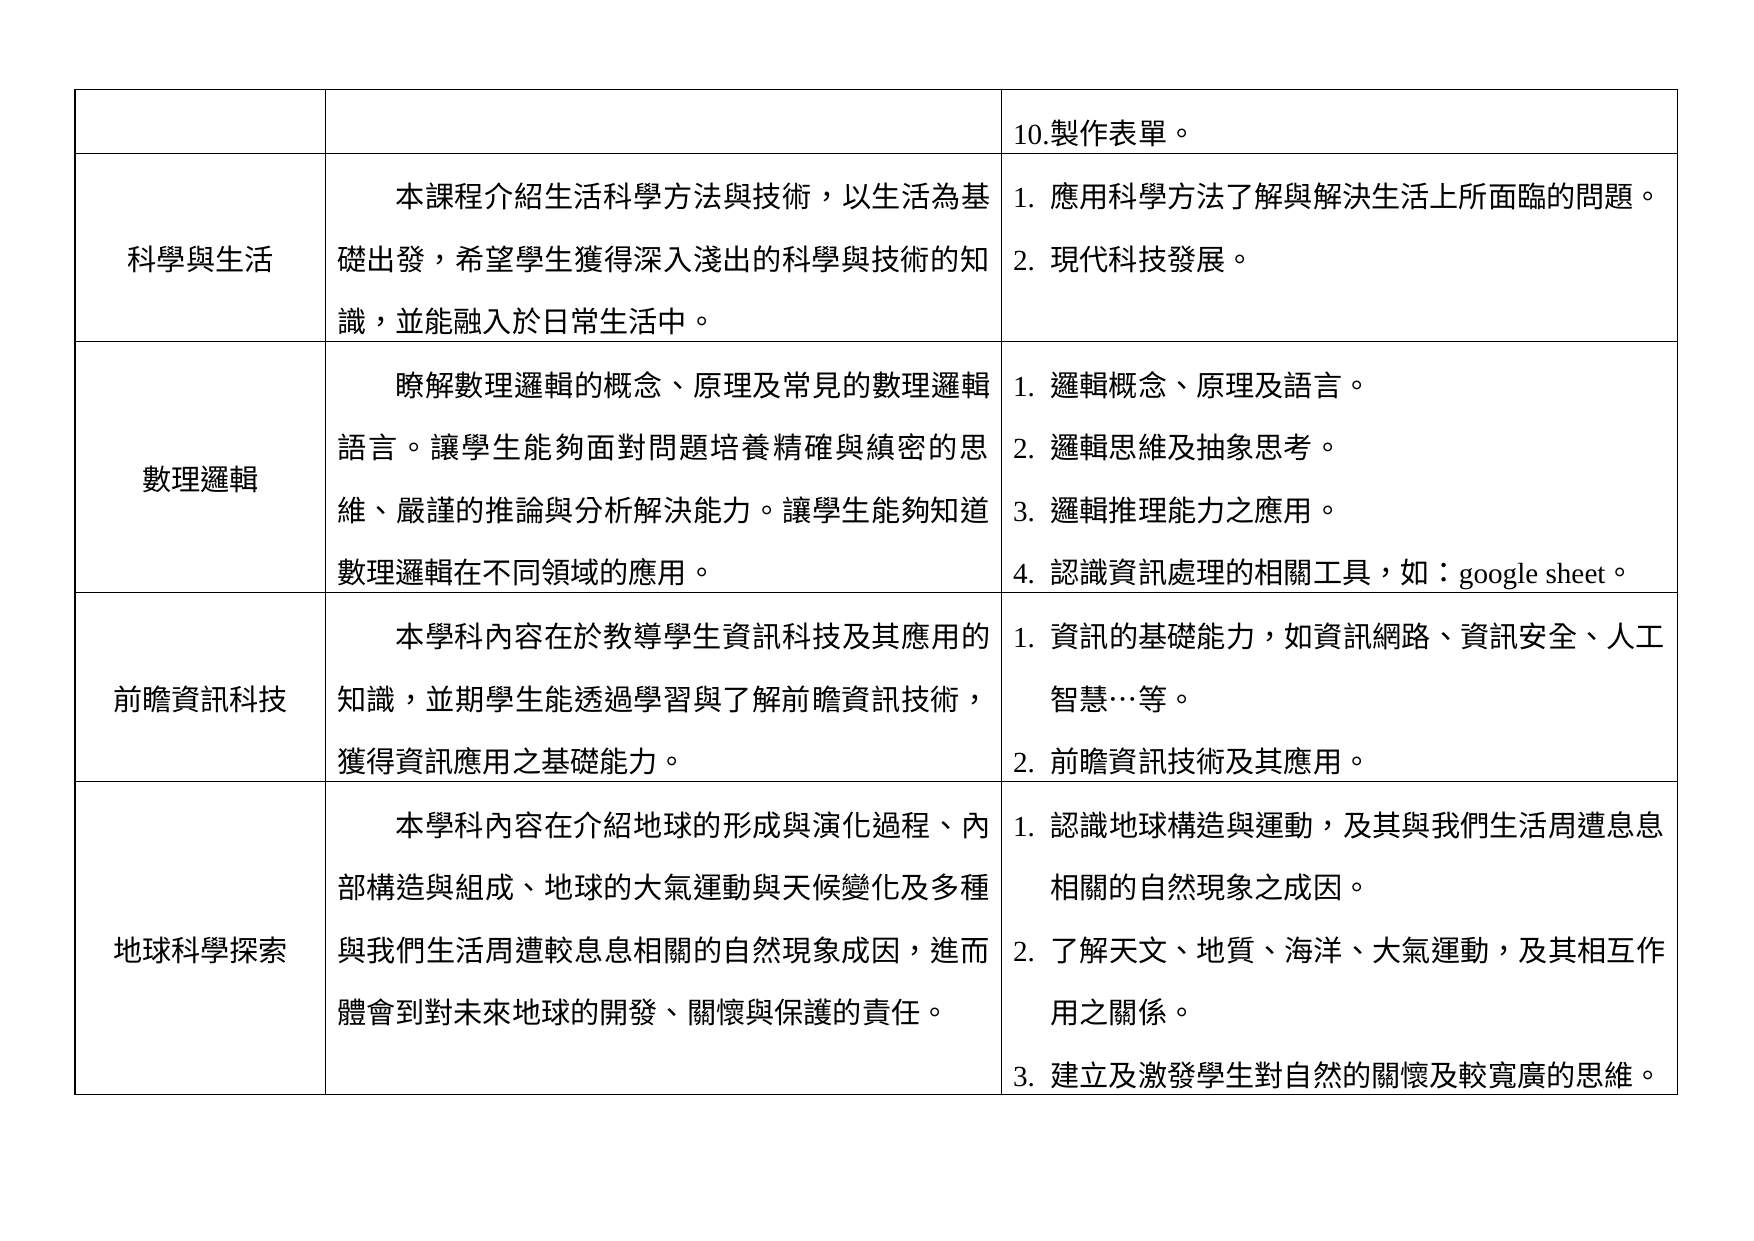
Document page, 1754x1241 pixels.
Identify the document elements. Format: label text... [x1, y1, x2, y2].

table_cell [326, 90, 1001, 152]
table_cell 認識地球構造與運動，及其與我們生活周遭息息相關的自然現象之成因。 了解天文、地質、海洋、大氣運動，及其相互作用之關係。 建立及激發學生對自然的關懷及較寬廣的思維。 [1002, 782, 1677, 1094]
table_cell 數理邏輯 [76, 342, 325, 592]
table_cell VBA編譯環境介紹。 如何錄製巨集？ 基本資料型態：變數、常數、整數、實數、字串、…等。 程式流程控制：if、else、do while、for、…等。 陣列。 自建函數。 副程式。 檔案處理：由檔案讀取資料、將資料寫入檔案、…等。 儲存格等等之開啟與控制。 製作表單。 [1002, 90, 1677, 152]
table_cell 本學科內容在介紹地球的形成與演化過程、內部構造與組成、地球的大氣運動與天候變化及多種與我們生活周遭較息息相關的自然現象成因，進而體會到對未來地球的開發、關懷與保護的責任。 [326, 782, 1001, 1094]
table_cell 瞭解數理邏輯的概念、原理及常見的數理邏輯語言。讓學生能夠面對問題培養精確與縝密的思維、嚴謹的推論與分析解決能力。讓學生能夠知道數理邏輯在不同領域的應用。 [326, 342, 1001, 592]
table_cell [76, 90, 325, 152]
table_cell 邏輯概念、原理及語言。 邏輯思維及抽象思考。 邏輯推理能力之應用。 認識資訊處理的相關工具，如：google sheet。 [1002, 342, 1677, 592]
table_cell 資訊的基礎能力，如資訊網路、資訊安全、人工智慧…等。 前瞻資訊技術及其應用。 [1002, 593, 1677, 781]
table_cell 應用科學方法了解與解決生活上所面臨的問題。 現代科技發展。 [1002, 154, 1677, 341]
table_cell 前瞻資訊科技 [76, 593, 325, 781]
table_cell 地球科學探索 [76, 782, 325, 1094]
table_cell 科學與生活 [76, 154, 325, 341]
table_cell 本學科內容在於教導學生資訊科技及其應用的知識，並期學生能透過學習與了解前瞻資訊技術，獲得資訊應用之基礎能力。 [326, 593, 1001, 781]
table_cell 本課程介紹生活科學方法與技術，以生活為基礎出發，希望學生獲得深入淺出的科學與技術的知識，並能融入於日常生活中。 [326, 154, 1001, 341]
